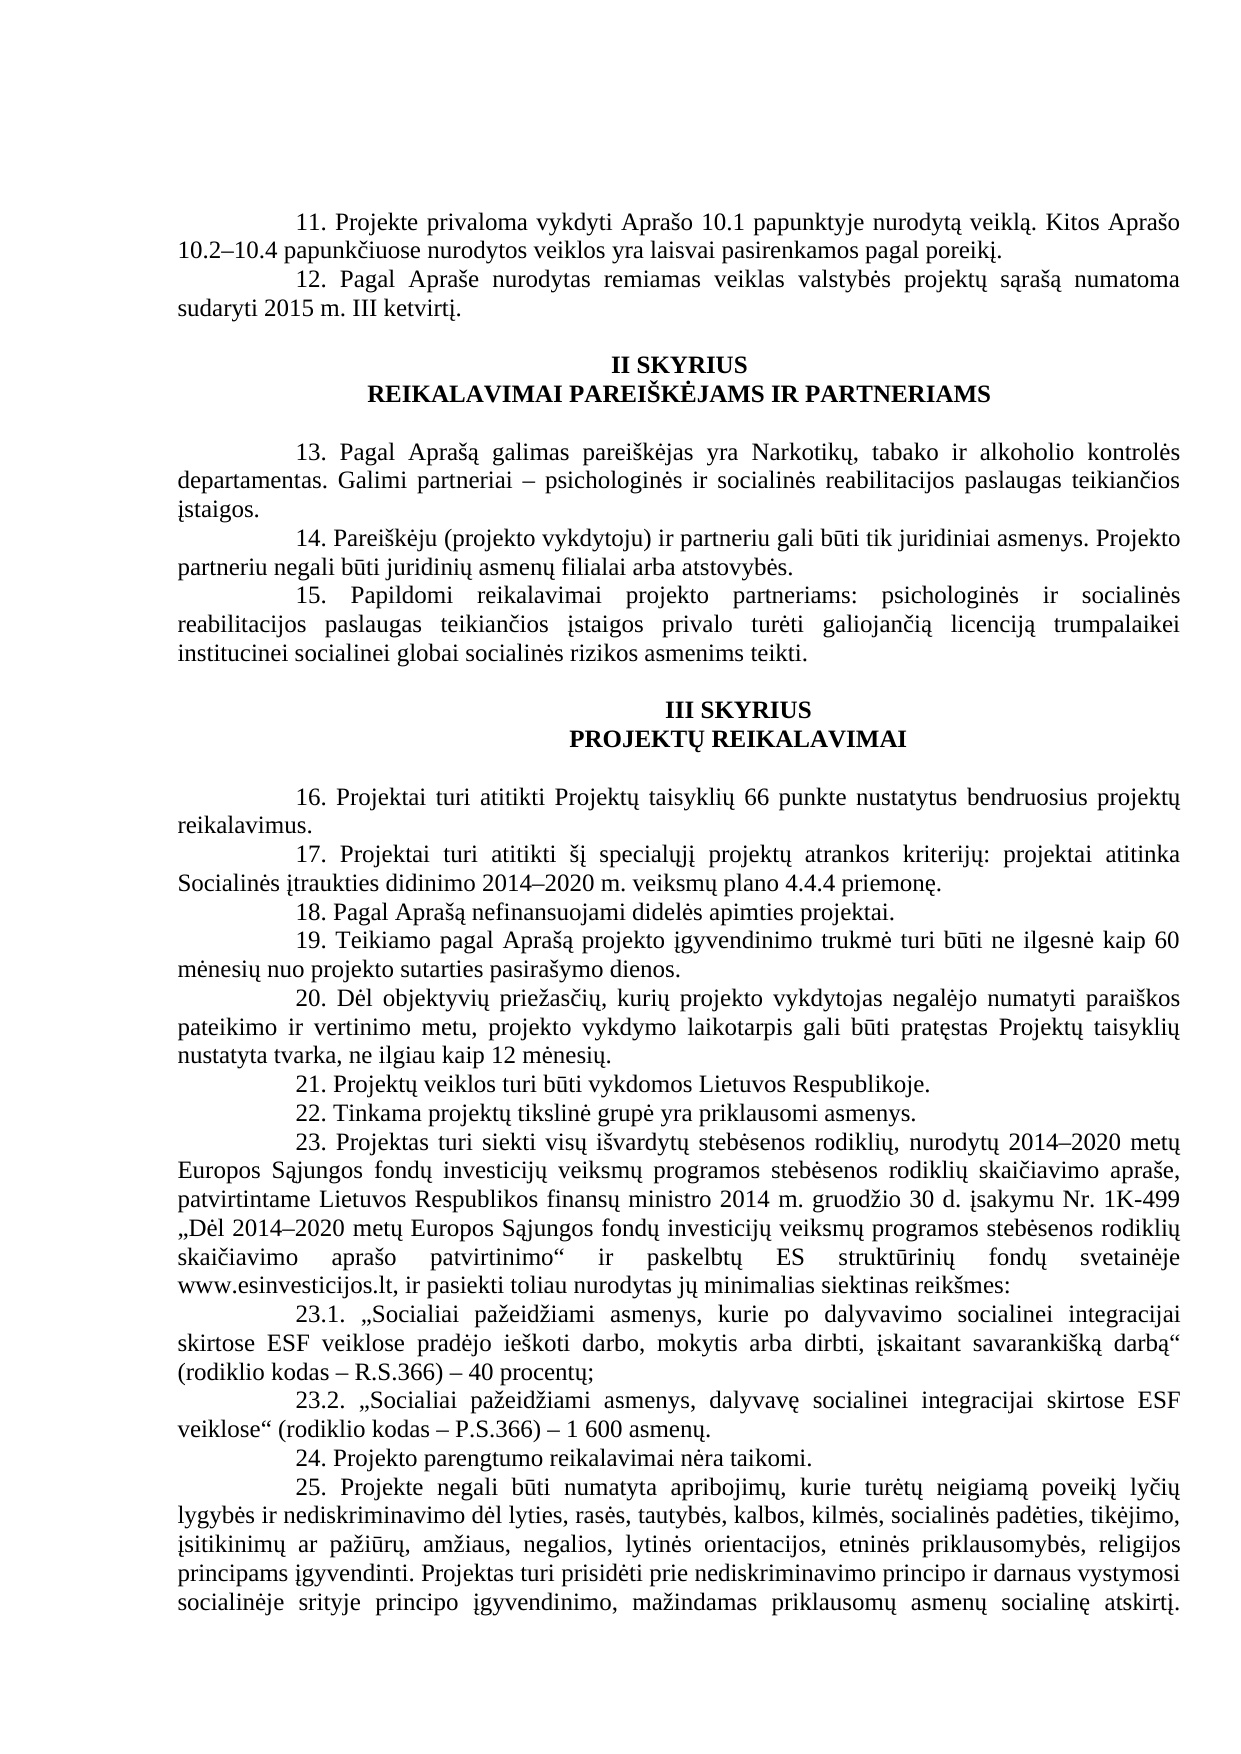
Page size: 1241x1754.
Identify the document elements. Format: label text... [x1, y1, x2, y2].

text II SKYRIUS [177, 350, 1181, 379]
text 18. Pagal Aprašą nefinansuojami didelės apimties projektai. [177, 897, 1181, 925]
text 24. Projekto parengtumo reikalavimai nėra taikomi. [177, 1443, 1181, 1472]
text 17. Projektai turi atitikti šį specialųjį projektų atrankos kriterijų: projektai atitinka Socialinės įtraukties didinimo 2014–2020 m. veiksmų plano 4.4.4 priemonę. [177, 839, 1181, 897]
text REIKALAVIMAI PAREIŠKĖJAMS IR Partneriams [177, 379, 1181, 408]
text PROJEKTŲ REIKALAVIMAI [177, 724, 1181, 753]
text 22. Tinkama projektų tikslinė grupė yra priklausomi asmenys. [177, 1098, 1181, 1127]
text 15. Papildomi reikalavimai projekto partneriams: psichologinės ir socialinės reabilitacijos paslaugas teikiančios įstaigos privalo turėti galiojančią licenciją trumpalaikei institucinei socialinei globai socialinės rizikos asmenims teikti. [177, 580, 1181, 667]
text 12. Pagal Apraše nurodytas remiamas veiklas valstybės projektų sąrašą numatoma sudaryti 2015 m. III ketvirtį. [177, 264, 1181, 322]
text 23. Projektas turi siekti visų išvardytų stebėsenos rodiklių, nurodytų 2014–2020 metų Europos Sąjungos fondų investicijų veiksmų programos stebėsenos rodiklių skaičiavimo apraše, patvirtintame Lietuvos Respublikos finansų ministro 2014 m. gruodžio 30 d. įsakymu Nr. 1K-499 „Dėl 2014–2020 metų Europos Sąjungos fondų investicijų veiksmų programos stebėsenos rodiklių skaičiavimo aprašo patvirtinimo“ ir paskelbtų ES struktūrinių fondų svetainėje www.esinvesticijos.lt, ir pasiekti toliau nurodytas jų minimalias siektinas reikšmes: [177, 1127, 1181, 1299]
text 14. Pareiškėju (projekto vykdytoju) ir partneriu gali būti tik juridiniai asmenys. Projekto partneriu negali būti juridinių asmenų filialai arba atstovybės. [177, 523, 1181, 580]
text 21. Projektų veiklos turi būti vykdomos Lietuvos Respublikoje. [177, 1069, 1181, 1098]
text III SKYRIUS [177, 695, 1181, 724]
text 16. Projektai turi atitikti Projektų taisyklių 66 punkte nustatytus bendruosius projektų reikalavimus. [177, 782, 1181, 839]
text 23.1. „Socialiai pažeidžiami asmenys, kurie po dalyvavimo socialinei integracijai skirtose ESF veiklose pradėjo ieškoti darbo, mokytis arba dirbti, įskaitant savarankišką darbą“ (rodiklio kodas – R.S.366) – 40 procentų; [177, 1299, 1181, 1385]
text 23.2. „Socialiai pažeidžiami asmenys, dalyvavę socialinei integracijai skirtose ESF veiklose“ (rodiklio kodas – P.S.366) – 1 600 asmenų. [177, 1385, 1181, 1443]
text 25. Projekte negali būti numatyta apribojimų, kurie turėtų neigiamą poveikį lyčių lygybės ir nediskriminavimo dėl lyties, rasės, tautybės, kalbos, kilmės, socialinės padėties, tikėjimo, įsitikinimų ar pažiūrų, amžiaus, negalios, lytinės orientacijos, etninės priklausomybės, religijos principams įgyvendinti. Projektas turi prisidėti prie nediskriminavimo principo ir darnaus vystymosi socialinėje srityje principo įgyvendinimo, mažindamas priklausomų asmenų socialinę atskirtį. [177, 1472, 1181, 1615]
text 19. Teikiamo pagal Aprašą projekto įgyvendinimo trukmė turi būti ne ilgesnė kaip 60 mėnesių nuo projekto sutarties pasirašymo dienos. [177, 925, 1181, 983]
text 11. Projekte privaloma vykdyti Aprašo 10.1 papunktyje nurodytą veiklą. Kitos Aprašo 10.2–10.4 papunkčiuose nurodytos veiklos yra laisvai pasirenkamos pagal poreikį. [177, 207, 1181, 264]
text 13. Pagal Aprašą galimas pareiškėjas yra Narkotikų, tabako ir alkoholio kontrolės departamentas. Galimi partneriai – psichologinės ir socialinės reabilitacijos paslaugas teikiančios įstaigos. [177, 437, 1181, 523]
text 20. Dėl objektyvių priežasčių, kurių projekto vykdytojas negalėjo numatyti paraiškos pateikimo ir vertinimo metu, projekto vykdymo laikotarpis gali būti pratęstas Projektų taisyklių nustatyta tvarka, ne ilgiau kaip 12 mėnesių. [177, 983, 1181, 1069]
